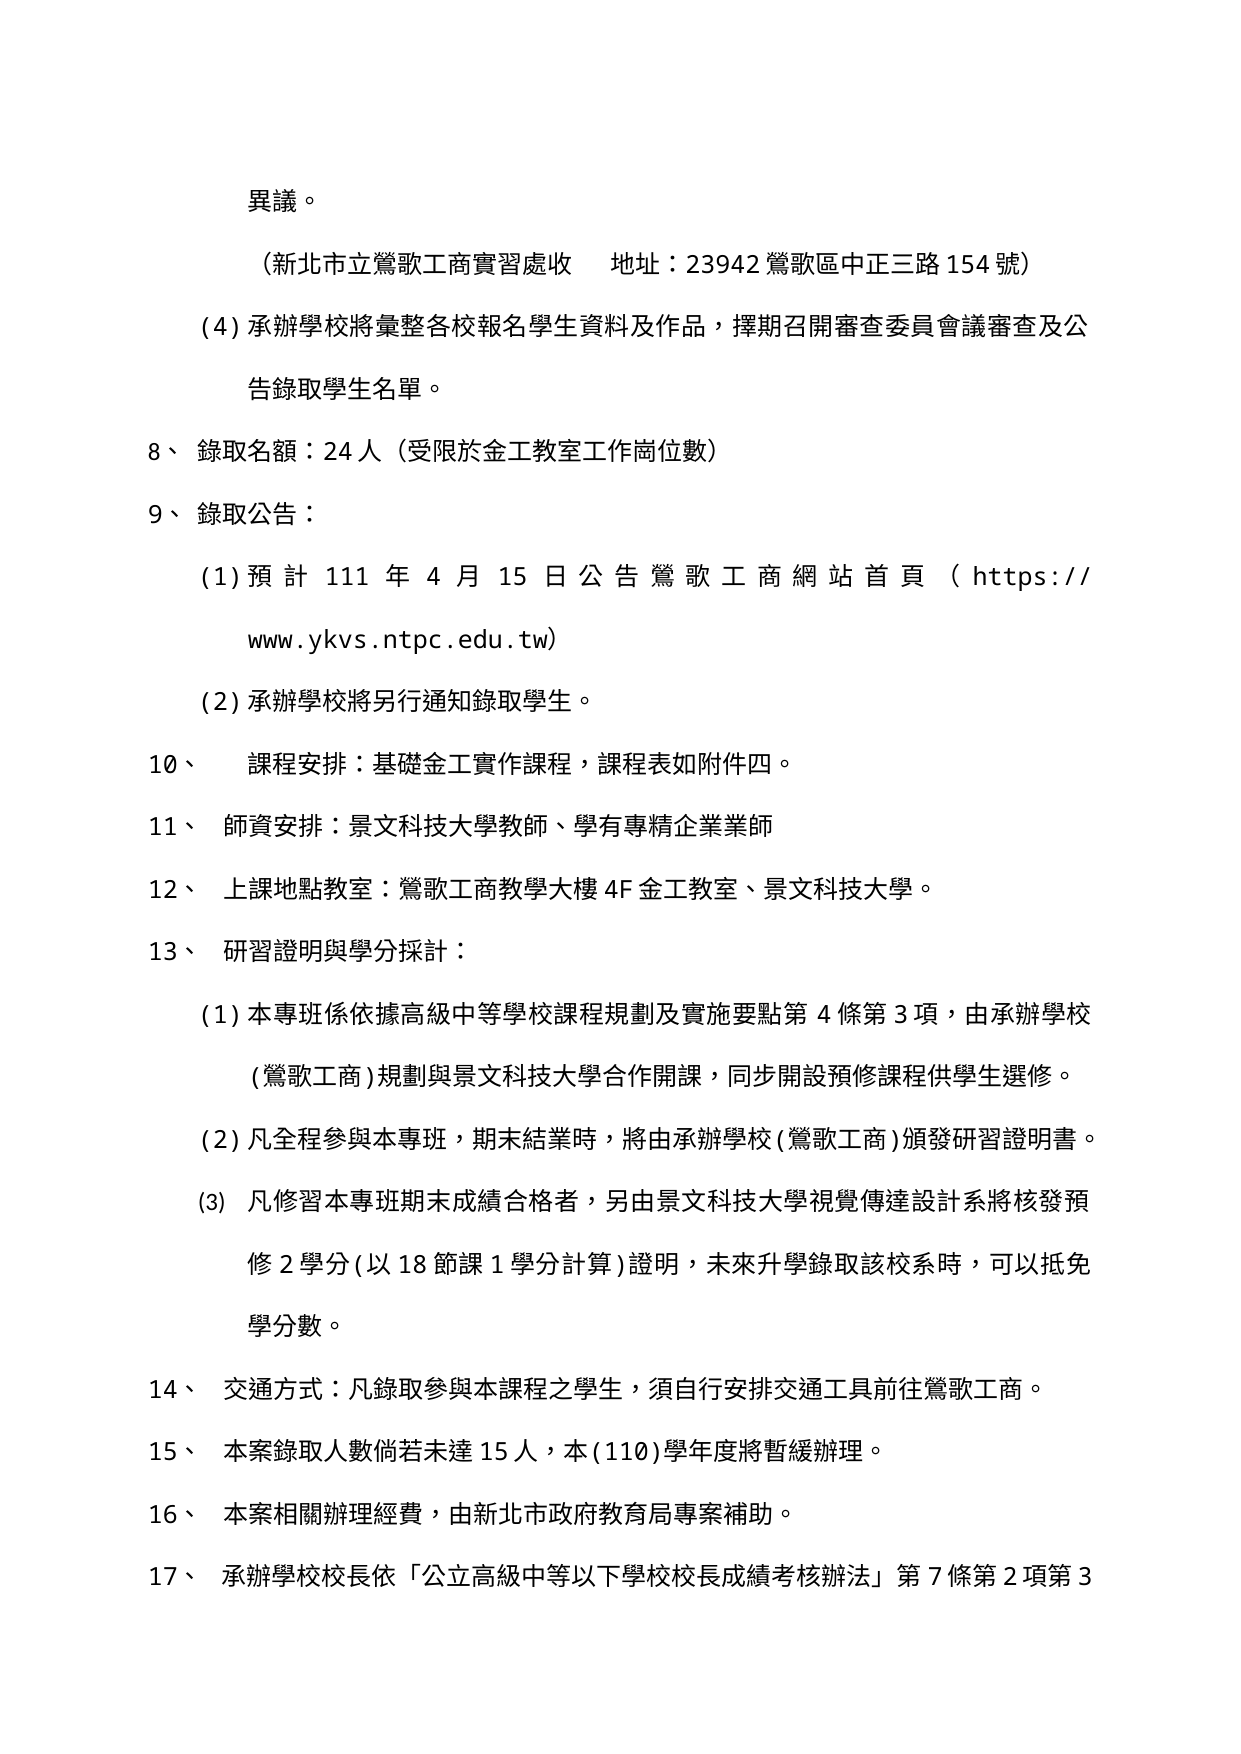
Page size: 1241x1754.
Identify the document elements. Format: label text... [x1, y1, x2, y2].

list 研習證明與學分採計： [148, 908, 1092, 971]
list 承辦學校將彙整各校報名學生資料及作品，擇期召開審查委員會議審查及公告錄取學生名單。 [198, 283, 1092, 408]
list 本專班係依據高級中等學校課程規劃及實施要點第4條第3項，由承辦學校(鶯歌工商)規劃與景文科技大學合作開課，同步開設預修課程供學生選修。 [198, 971, 1092, 1096]
list 課程安排：基礎金工實作課程，課程表如附件四。 [148, 721, 1092, 783]
list 本案相關辦理經費，由新北市政府教育局專案補助。 [148, 1471, 1092, 1533]
list 請於111年4月8日前，以學校為單位，檢附個人申請表(附件一)、家長同意書(附件二)、學校推薦報名總表(附件三)以及A4設計作品等資料，在期限內「送達」承辦學校審查，凡資料或作品規格不符者一律不予受理、不得異議。 [198, 158, 1092, 221]
list 預計111年4月15日公告鶯歌工商網站首頁（https://www.ykvs.ntpc.edu.tw） [198, 533, 1092, 658]
list 上課地點教室：鶯歌工商教學大樓4F金工教室、景文科技大學。 [148, 846, 1092, 908]
list 承辦學校校長依「公立高級中等以下學校校長成績考核辦法」第7條第2項第3 [148, 1533, 1092, 1596]
list 錄取公告： [148, 471, 1092, 533]
list 凡全程參與本專班，期末結業時，將由承辦學校(鶯歌工商)頒發研習證明書。 [198, 1096, 1092, 1158]
text （新北市立鶯歌工商實習處收 地址：23942鶯歌區中正三路154號） [248, 221, 1092, 283]
list 本案錄取人數倘若未達15人，本(110)學年度將暫緩辦理。 [148, 1408, 1092, 1471]
list 錄取名額：24人（受限於金工教室工作崗位數） [148, 408, 1092, 471]
list 交通方式：凡錄取參與本課程之學生，須自行安排交通工具前往鶯歌工商。 [148, 1346, 1092, 1408]
list 師資安排：景文科技大學教師、學有專精企業業師 [148, 783, 1092, 846]
list 凡修習本專班期末成績合格者，另由景文科技大學視覺傳達設計系將核發預修2學分(以18節課1學分計算)證明，未來升學錄取該校系時，可以抵免學分數。 [198, 1158, 1092, 1346]
list 承辦學校將另行通知錄取學生。 [198, 658, 1092, 721]
